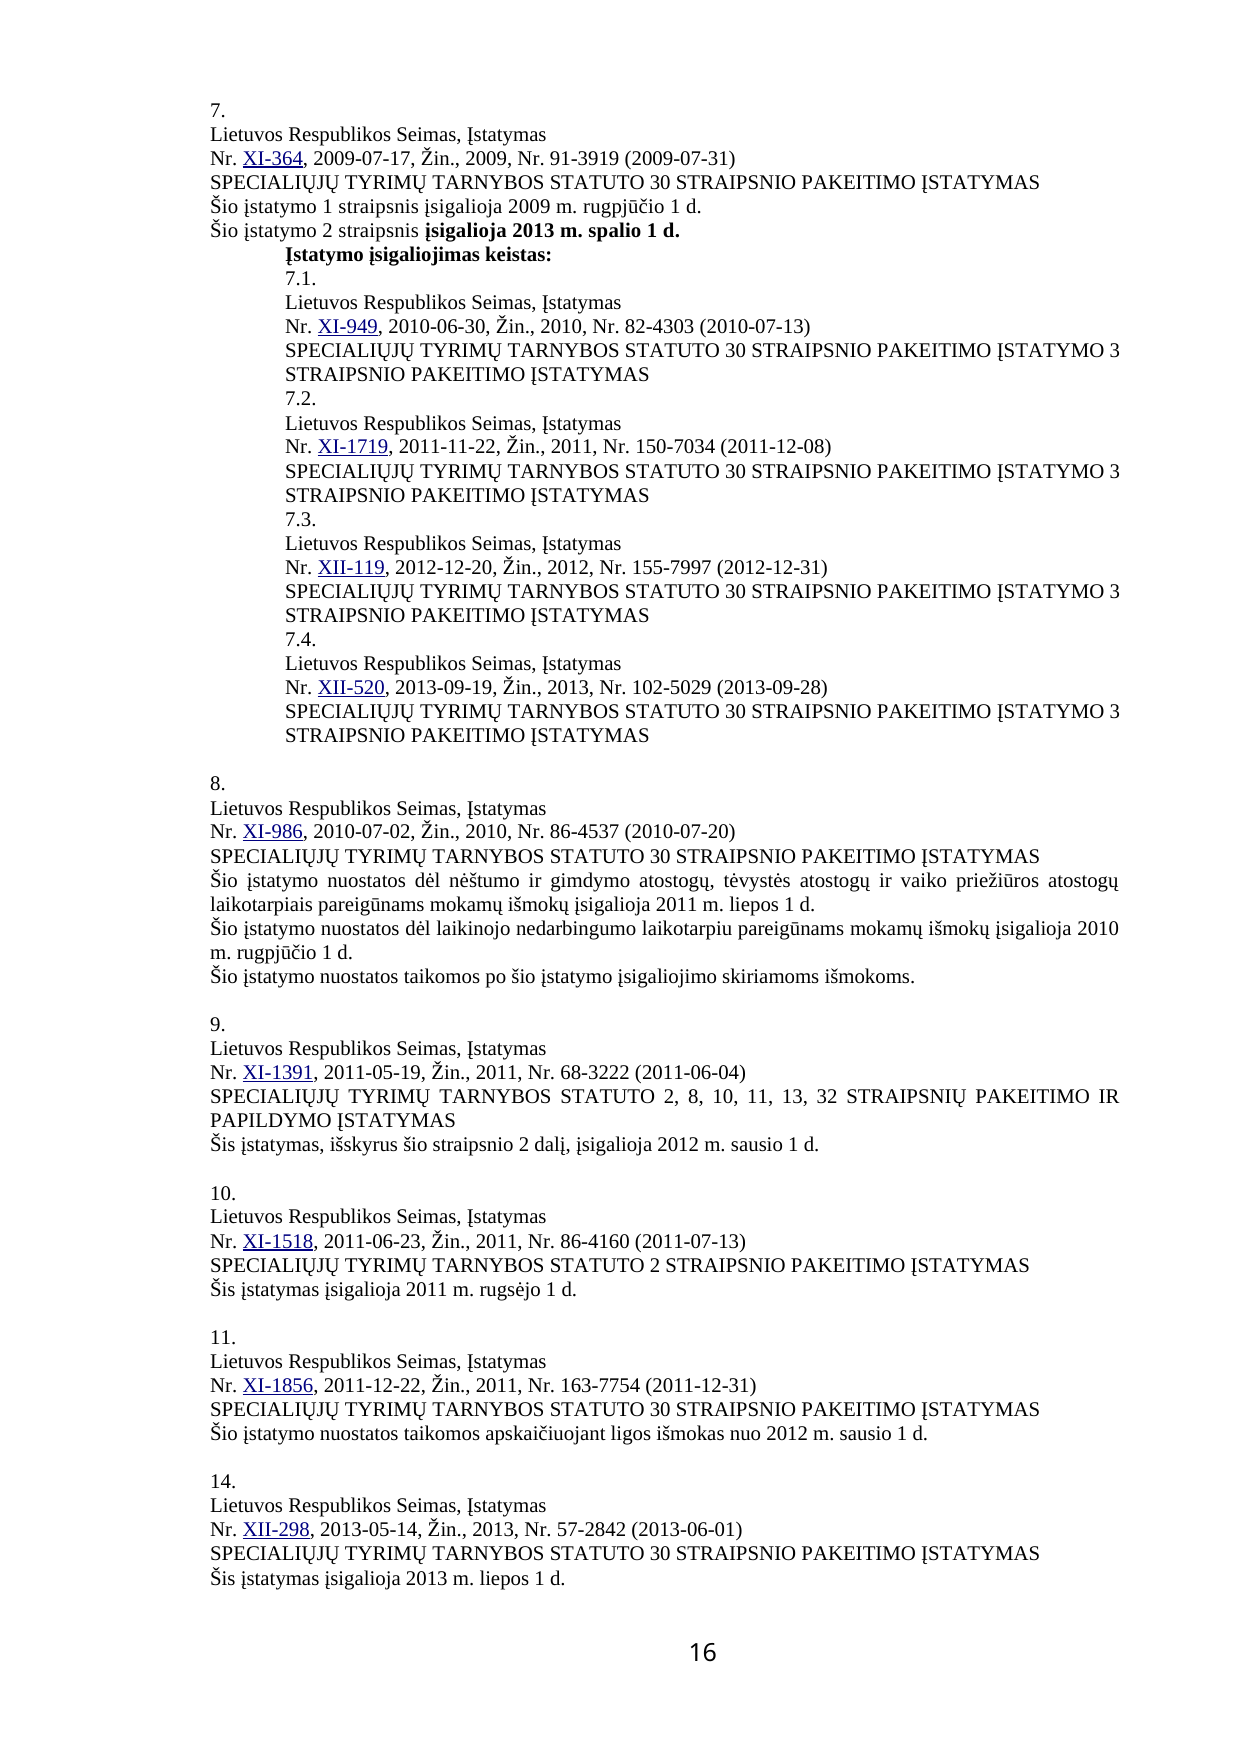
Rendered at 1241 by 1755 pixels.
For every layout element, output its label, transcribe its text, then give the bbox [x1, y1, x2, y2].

text Nr. XI-1856, 2011-12-22, Žin., 2011, Nr. 163-7754 (2011-12-31) [210, 1373, 1120, 1397]
text 14. [210, 1469, 1120, 1493]
text Lietuvos Respublikos Seimas, Įstatymas [210, 1204, 1120, 1228]
text Šis įstatymas įsigalioja 2011 m. rugsėjo 1 d. [210, 1277, 1120, 1301]
text 7.2. [285, 386, 1120, 410]
text SPECIALIŲJŲ TYRIMŲ TARNYBOS STATUTO 30 STRAIPSNIO PAKEITIMO ĮSTATYMO 3 STRAIPSNIO PAKEITIMO ĮSTATYMAS [285, 699, 1120, 747]
text Lietuvos Respublikos Seimas, Įstatymas [285, 290, 1120, 314]
text Lietuvos Respublikos Seimas, Įstatymas [210, 651, 1120, 675]
text SPECIALIŲJŲ TYRIMŲ TARNYBOS STATUTO 30 STRAIPSNIO PAKEITIMO ĮSTATYMAS [210, 170, 1120, 194]
text SPECIALIŲJŲ TYRIMŲ TARNYBOS STATUTO 30 STRAIPSNIO PAKEITIMO ĮSTATYMAS [210, 1397, 1120, 1421]
text SPECIALIŲJŲ TYRIMŲ TARNYBOS STATUTO 2, 8, 10, 11, 13, 32 STRAIPSNIŲ PAKEITIMO IR PAPILDYMO ĮSTATYMAS [210, 1084, 1120, 1132]
text SPECIALIŲJŲ TYRIMŲ TARNYBOS STATUTO 30 STRAIPSNIO PAKEITIMO ĮSTATYMO 3 STRAIPSNIO PAKEITIMO ĮSTATYMAS [285, 338, 1120, 386]
text Nr. XII-298, 2013-05-14, Žin., 2013, Nr. 57-2842 (2013-06-01) [210, 1517, 1120, 1541]
text Įstatymo įsigaliojimas keistas: [285, 242, 1120, 266]
text Nr. XI-1391, 2011-05-19, Žin., 2011, Nr. 68-3222 (2011-06-04) [210, 1060, 1120, 1084]
text 11. [210, 1325, 1120, 1349]
text 10. [210, 1180, 1120, 1204]
text Lietuvos Respublikos Seimas, Įstatymas [210, 1349, 1120, 1373]
text Nr. XI-1719, 2011-11-22, Žin., 2011, Nr. 150-7034 (2011-12-08) [285, 434, 1120, 458]
text Šio įstatymo nuostatos taikomos apskaičiuojant ligos išmokas nuo 2012 m. sausio 1 d. [210, 1421, 1120, 1445]
text Šis įstatymas įsigalioja 2013 m. liepos 1 d. [210, 1565, 1120, 1589]
text Lietuvos Respublikos Seimas, Įstatymas [285, 410, 1120, 434]
text Nr. XI-1518, 2011-06-23, Žin., 2011, Nr. 86-4160 (2011-07-13) [210, 1228, 1120, 1253]
text Lietuvos Respublikos Seimas, Įstatymas [210, 1493, 1120, 1517]
text Šio įstatymo nuostatos dėl nėštumo ir gimdymo atostogų, tėvystės atostogų ir vaiko priežiūros atostogų laikotarpiais pareigūnams mokamų išmokų įsigalioja 2011 m. liepos 1 d. [210, 868, 1120, 916]
text Lietuvos Respublikos Seimas, Įstatymas [210, 531, 1120, 555]
text 8. [210, 771, 1120, 795]
text Nr. XII-119, 2012-12-20, Žin., 2012, Nr. 155-7997 (2012-12-31) [210, 555, 1120, 579]
text Šis įstatymas, išskyrus šio straipsnio 2 dalį, įsigalioja 2012 m. sausio 1 d. [210, 1132, 1120, 1156]
text Lietuvos Respublikos Seimas, Įstatymas [210, 1036, 1120, 1060]
text 7.4. [210, 627, 1120, 651]
text Nr. XI-986, 2010-07-02, Žin., 2010, Nr. 86-4537 (2010-07-20) [210, 819, 1120, 843]
text SPECIALIŲJŲ TYRIMŲ TARNYBOS STATUTO 30 STRAIPSNIO PAKEITIMO ĮSTATYMAS [210, 843, 1120, 868]
text Nr. XI-949, 2010-06-30, Žin., 2010, Nr. 82-4303 (2010-07-13) [285, 314, 1120, 338]
text 9. [210, 1012, 1120, 1036]
text SPECIALIŲJŲ TYRIMŲ TARNYBOS STATUTO 30 STRAIPSNIO PAKEITIMO ĮSTATYMO 3 STRAIPSNIO PAKEITIMO ĮSTATYMAS [285, 458, 1120, 507]
text 7. [210, 98, 1120, 122]
text Nr. XI-364, 2009-07-17, Žin., 2009, Nr. 91-3919 (2009-07-31) [210, 146, 1120, 170]
text Šio įstatymo 2 straipsnis įsigalioja 2013 m. spalio 1 d. [210, 218, 1120, 242]
text SPECIALIŲJŲ TYRIMŲ TARNYBOS STATUTO 2 STRAIPSNIO PAKEITIMO ĮSTATYMAS [210, 1253, 1120, 1277]
text 7.1. [285, 266, 1120, 290]
text Nr. XII-520, 2013-09-19, Žin., 2013, Nr. 102-5029 (2013-09-28) [210, 675, 1120, 699]
text Šio įstatymo nuostatos taikomos po šio įstatymo įsigaliojimo skiriamoms išmokoms. [210, 964, 1120, 988]
text Lietuvos Respublikos Seimas, Įstatymas [210, 795, 1120, 819]
text Šio įstatymo 1 straipsnis įsigalioja 2009 m. rugpjūčio 1 d. [210, 194, 1120, 218]
text SPECIALIŲJŲ TYRIMŲ TARNYBOS STATUTO 30 STRAIPSNIO PAKEITIMO ĮSTATYMO 3 STRAIPSNIO PAKEITIMO ĮSTATYMAS [285, 579, 1120, 627]
text Šio įstatymo nuostatos dėl laikinojo nedarbingumo laikotarpiu pareigūnams mokamų išmokų įsigalioja 2010 m. rugpjūčio 1 d. [210, 916, 1120, 964]
text SPECIALIŲJŲ TYRIMŲ TARNYBOS STATUTO 30 STRAIPSNIO PAKEITIMO ĮSTATYMAS [210, 1541, 1120, 1565]
text Lietuvos Respublikos Seimas, Įstatymas [210, 122, 1120, 146]
text 7.3. [210, 507, 1120, 531]
